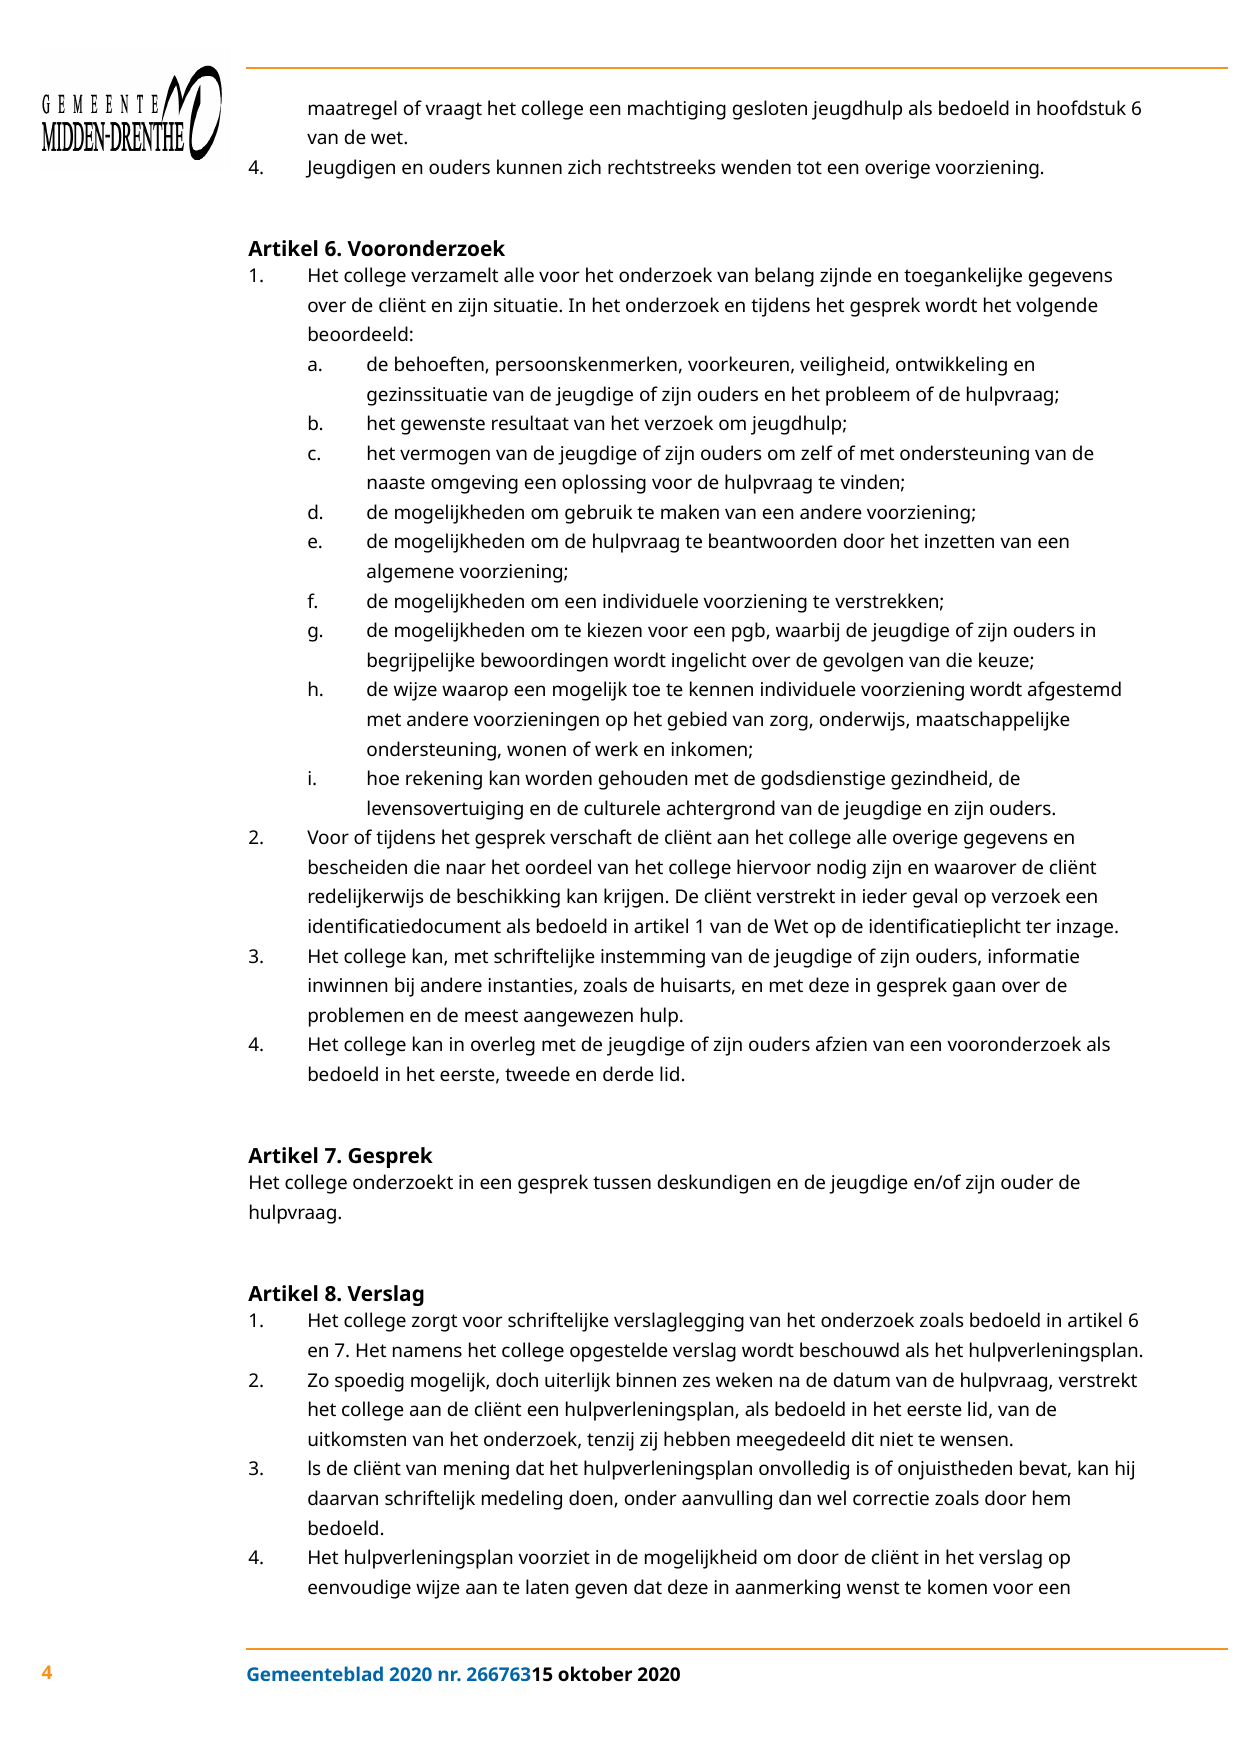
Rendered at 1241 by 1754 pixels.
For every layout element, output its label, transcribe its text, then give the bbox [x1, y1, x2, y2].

text Artikel 8. Verslag [248, 1279, 1152, 1308]
list het vermogen van de jeugdige of zijn ouders om zelf of met ondersteuning van de naaste omgeving een oplossing voor de hulpvraag te vinden; [307, 440, 1152, 495]
list hoe rekening kan worden gehouden met de godsdienstige gezindheid, de levensovertuiging en de culturele achtergrond van de jeugdige en zijn ouders. [307, 765, 1152, 821]
list de behoeften, persoonskenmerken, voorkeuren, veiligheid, ontwikkeling en gezinssituatie van de jeugdige of zijn ouders en het probleem of de hulpvraag; [307, 351, 1152, 406]
list de mogelijkheden om de hulpvraag te beantwoorden door het inzetten van een algemene voorziening; [307, 529, 1152, 584]
list Het hulpverleningsplan voorziet in de mogelijkheid om door de cliënt in het verslag op eenvoudige wijze aan te laten geven dat deze in aanmerking wenst te komen voor een [248, 1544, 1152, 1599]
list Zo spoedig mogelijk, doch uiterlijk binnen zes weken na de datum van de hulpvraag, verstrekt het college aan de cliënt een hulpverleningsplan, als bedoeld in het eerste lid, van de uitkomsten van het onderzoek, tenzij zij hebben meegedeeld dit niet te wensen. [248, 1367, 1152, 1452]
picture [41, 47, 231, 172]
list Het college zorgt voor schriftelijke verslaglegging van het onderzoek zoals bedoeld in artikel 6 en 7. Het namens het college opgestelde verslag wordt beschouwd als het hulpverleningsplan. [248, 1308, 1152, 1363]
list maatregel of vraagt het college een machtiging gesloten jeugdhulp als bedoeld in hoofdstuk 6 van de wet. [248, 95, 1152, 150]
text Het college onderzoekt in een gesprek tussen deskundigen en de jeugdige en/of zijn ouder de hulpvraag. [248, 1169, 1152, 1225]
list ls de cliënt van mening dat het hulpverleningsplan onvolledig is of onjuistheden bevat, kan hij daarvan schriftelijk medeling doen, onder aanvulling dan wel correctie zoals door hem bedoeld. [248, 1456, 1152, 1540]
list de mogelijkheden om een individuele voorziening te verstrekken; [307, 588, 1152, 613]
list de wijze waarop een mogelijk toe te kennen individuele voorziening wordt afgestemd met andere voorzieningen op het gebied van zorg, onderwijs, maatschappelijke ondersteuning, wonen of werk en inkomen; [307, 677, 1152, 761]
list Het college kan, met schriftelijke instemming van de jeugdige of zijn ouders, informatie inwinnen bij andere instanties, zoals de huisarts, en met deze in gesprek gaan over de problemen en de meest aangewezen hulp. [248, 943, 1152, 1028]
text Artikel 6. Vooronderzoek [248, 234, 1152, 262]
list het gewenste resultaat van het verzoek om jeugdhulp; [307, 410, 1152, 436]
list Voor of tijdens het gesprek verschaft de cliënt aan het college alle overige gegevens en bescheiden die naar het oordeel van het college hiervoor nodig zijn en waarover de cliënt redelijkerwijs de beschikking kan krijgen. De cliënt verstrekt in ieder geval op verzoek een identificatiedocument als bedoeld in artikel 1 van de Wet op de identificatieplicht ter inzage. [248, 824, 1152, 939]
text Artikel 7. Gesprek [248, 1141, 1152, 1169]
list Het college kan in overleg met de jeugdige of zijn ouders afzien van een vooronderzoek als bedoeld in het eerste, tweede en derde lid. [248, 1032, 1152, 1087]
list de mogelijkheden om te kiezen voor een pgb, waarbij de jeugdige of zijn ouders in begrijpelijke bewoordingen wordt ingelicht over de gevolgen van die keuze; [307, 617, 1152, 673]
list Het college verzamelt alle voor het onderzoek van belang zijnde en toegankelijke gegevens over de cliënt en zijn situatie. In het onderzoek en tijdens het gesprek wordt het volgende beoordeeld: [248, 262, 1152, 347]
list Jeugdigen en ouders kunnen zich rechtstreeks wenden tot een overige voorziening. [248, 154, 1152, 180]
list de mogelijkheden om gebruik te maken van een andere voorziening; [307, 499, 1152, 525]
